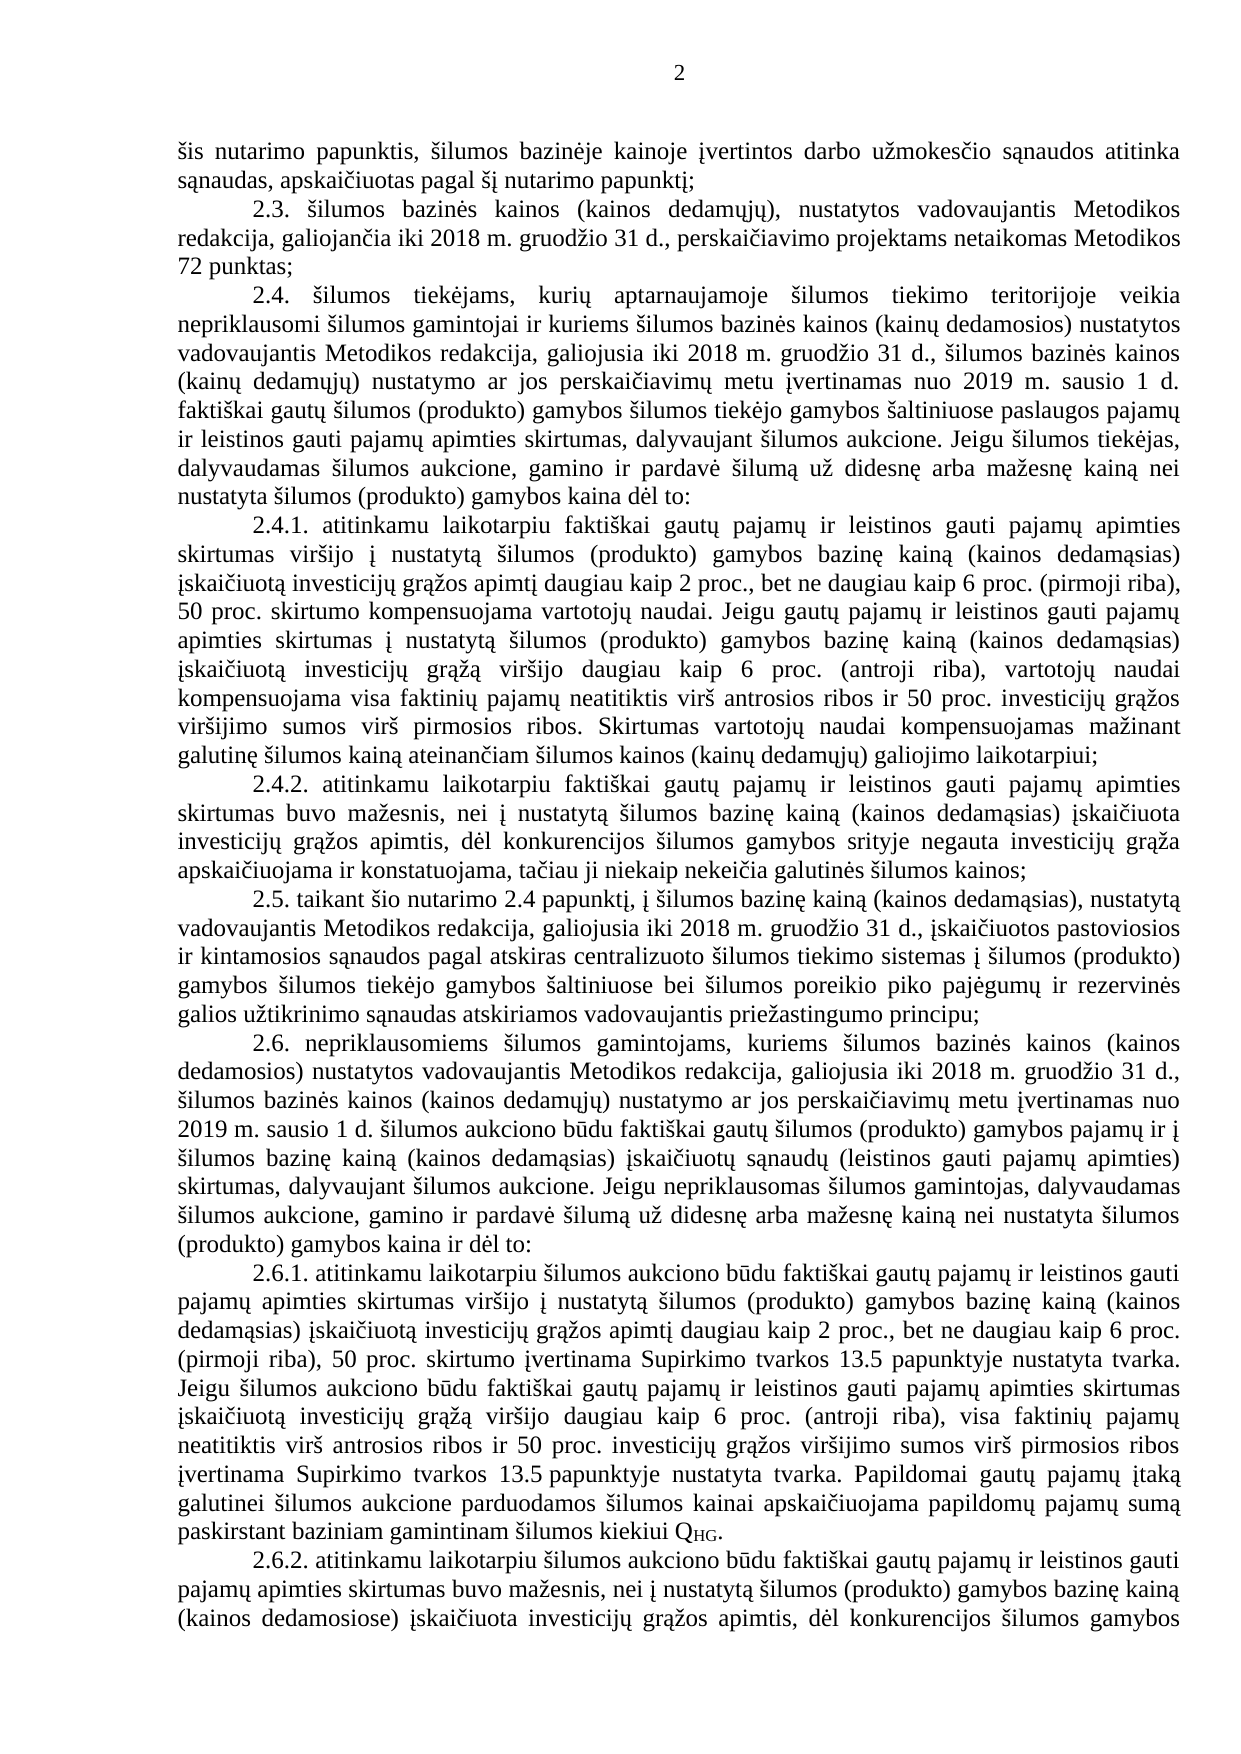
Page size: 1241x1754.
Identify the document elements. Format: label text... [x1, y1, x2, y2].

text 2.3. šilumos bazinės kainos (kainos dedamųjų), nustatytos vadovaujantis Metodikos redakcija, galiojančia iki 2018 m. gruodžio 31 d., perskaičiavimo projektams netaikomas Metodikos 72 punktas; [177, 194, 1181, 280]
text 2.6. nepriklausomiems šilumos gamintojams, kuriems šilumos bazinės kainos (kainos dedamosios) nustatytos vadovaujantis Metodikos redakcija, galiojusia iki 2018 m. gruodžio 31 d., šilumos bazinės kainos (kainos dedamųjų) nustatymo ar jos perskaičiavimų metu įvertinamas nuo 2019 m. sausio 1 d. šilumos aukciono būdu faktiškai gautų šilumos (produkto) gamybos pajamų ir į šilumos bazinę kainą (kainos dedamąsias) įskaičiuotų sąnaudų (leistinos gauti pajamų apimties) skirtumas, dalyvaujant šilumos aukcione. Jeigu nepriklausomas šilumos gamintojas, dalyvaudamas šilumos aukcione, gamino ir pardavė šilumą už didesnę arba mažesnę kainą nei nustatyta šilumos (produkto) gamybos kaina ir dėl to: [177, 1028, 1181, 1258]
text 2.4.1. atitinkamu laikotarpiu faktiškai gautų pajamų ir leistinos gauti pajamų apimties skirtumas viršijo į nustatytą šilumos (produkto) gamybos bazinę kainą (kainos dedamąsias) įskaičiuotą investicijų grąžos apimtį daugiau kaip 2 proc., bet ne daugiau kaip 6 proc. (pirmoji riba), 50 proc. skirtumo kompensuojama vartotojų naudai. Jeigu gautų pajamų ir leistinos gauti pajamų apimties skirtumas į nustatytą šilumos (produkto) gamybos bazinę kainą (kainos dedamąsias) įskaičiuotą investicijų grąžą viršijo daugiau kaip 6 proc. (antroji riba), vartotojų naudai kompensuojama visa faktinių pajamų neatitiktis virš antrosios ribos ir 50 proc. investicijų grąžos viršijimo sumos virš pirmosios ribos. Skirtumas vartotojų naudai kompensuojamas mažinant galutinę šilumos kainą ateinančiam šilumos kainos (kainų dedamųjų) galiojimo laikotarpiui; [177, 510, 1181, 769]
text 2.4. šilumos tiekėjams, kurių aptarnaujamoje šilumos tiekimo teritorijoje veikia nepriklausomi šilumos gamintojai ir kuriems šilumos bazinės kainos (kainų dedamosios) nustatytos vadovaujantis Metodikos redakcija, galiojusia iki 2018 m. gruodžio 31 d., šilumos bazinės kainos (kainų dedamųjų) nustatymo ar jos perskaičiavimų metu įvertinamas nuo 2019 m. sausio 1 d. faktiškai gautų šilumos (produkto) gamybos šilumos tiekėjo gamybos šaltiniuose paslaugos pajamų ir leistinos gauti pajamų apimties skirtumas, dalyvaujant šilumos aukcione. Jeigu šilumos tiekėjas, dalyvaudamas šilumos aukcione, gamino ir pardavė šilumą už didesnę arba mažesnę kainą nei nustatyta šilumos (produkto) gamybos kaina dėl to: [177, 280, 1181, 510]
text 2.6.1. atitinkamu laikotarpiu šilumos aukciono būdu faktiškai gautų pajamų ir leistinos gauti pajamų apimties skirtumas viršijo į nustatytą šilumos (produkto) gamybos bazinę kainą (kainos dedamąsias) įskaičiuotą investicijų grąžos apimtį daugiau kaip 2 proc., bet ne daugiau kaip 6 proc. (pirmoji riba), 50 proc. skirtumo įvertinama Supirkimo tvarkos 13.5 papunktyje nustatyta tvarka. Jeigu šilumos aukciono būdu faktiškai gautų pajamų ir leistinos gauti pajamų apimties skirtumas įskaičiuotą investicijų grąžą viršijo daugiau kaip 6 proc. (antroji riba), visa faktinių pajamų neatitiktis virš antrosios ribos ir 50 proc. investicijų grąžos viršijimo sumos virš pirmosios ribos įvertinama Supirkimo tvarkos 13.5 papunktyje nustatyta tvarka. Papildomai gautų pajamų įtaką galutinei šilumos aukcione parduodamos šilumos kainai apskaičiuojama papildomų pajamų sumą paskirstant baziniam gamintinam šilumos kiekiui QHG. [177, 1258, 1181, 1545]
text šis nutarimo papunktis, šilumos bazinėje kainoje įvertintos darbo užmokesčio sąnaudos atitinka sąnaudas, apskaičiuotas pagal šį nutarimo papunktį; [177, 136, 1181, 194]
text 2.6.2. atitinkamu laikotarpiu šilumos aukciono būdu faktiškai gautų pajamų ir leistinos gauti pajamų apimties skirtumas buvo mažesnis, nei į nustatytą šilumos (produkto) gamybos bazinę kainą (kainos dedamosiose) įskaičiuota investicijų grąžos apimtis, dėl konkurencijos šilumos gamybos [177, 1545, 1181, 1631]
text 2.5. taikant šio nutarimo 2.4 papunktį, į šilumos bazinę kainą (kainos dedamąsias), nustatytą vadovaujantis Metodikos redakcija, galiojusia iki 2018 m. gruodžio 31 d., įskaičiuotos pastoviosios ir kintamosios sąnaudos pagal atskiras centralizuoto šilumos tiekimo sistemas į šilumos (produkto) gamybos šilumos tiekėjo gamybos šaltiniuose bei šilumos poreikio piko pajėgumų ir rezervinės galios užtikrinimo sąnaudas atskiriamos vadovaujantis priežastingumo principu; [177, 884, 1181, 1028]
text 2.4.2. atitinkamu laikotarpiu faktiškai gautų pajamų ir leistinos gauti pajamų apimties skirtumas buvo mažesnis, nei į nustatytą šilumos bazinę kainą (kainos dedamąsias) įskaičiuota investicijų grąžos apimtis, dėl konkurencijos šilumos gamybos srityje negauta investicijų grąža apskaičiuojama ir konstatuojama, tačiau ji niekaip nekeičia galutinės šilumos kainos; [177, 769, 1181, 884]
